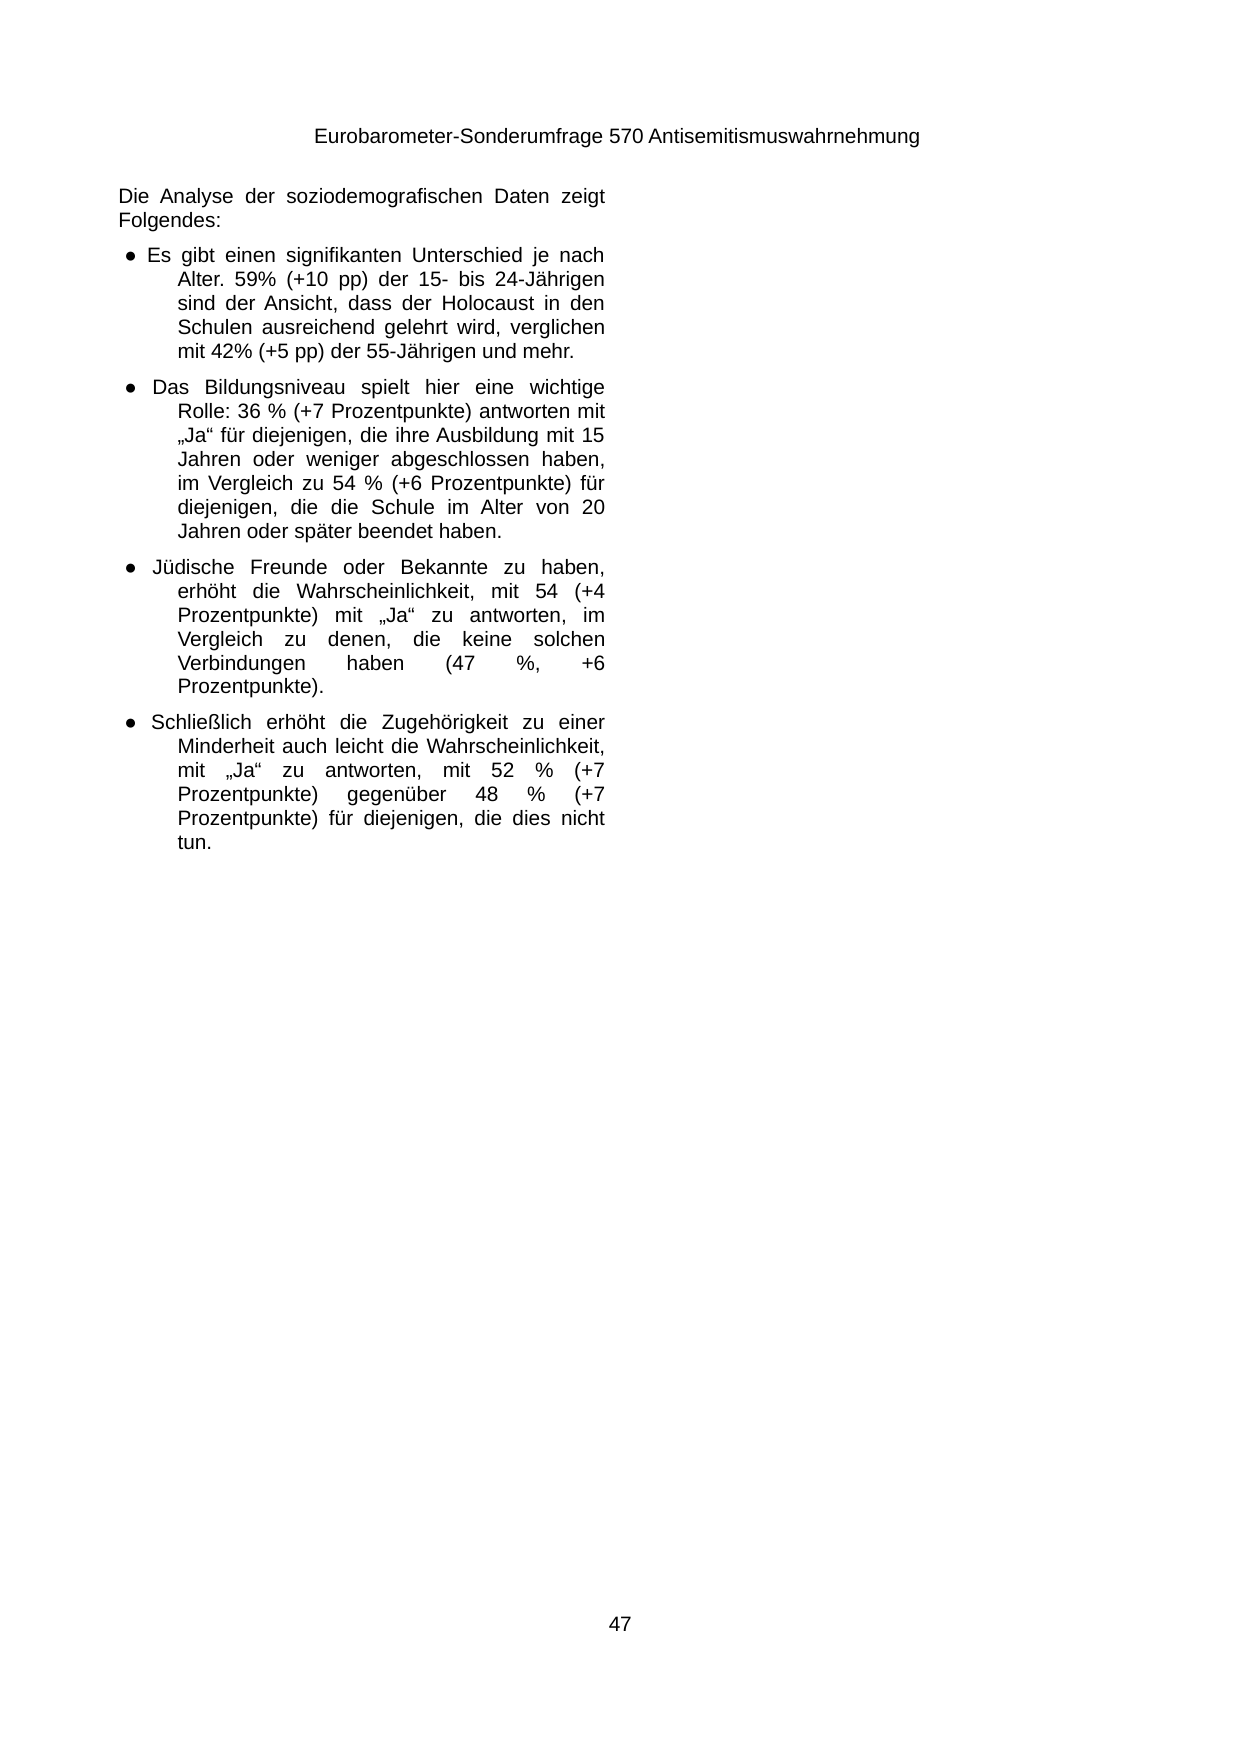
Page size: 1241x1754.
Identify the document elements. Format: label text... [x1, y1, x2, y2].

text ● Das Bildungsniveau spielt hier eine wichtige Rolle: 36 % (+7 Prozentpunkte) antworten mit „Ja“ für diejenigen, die ihre Ausbildung mit 15 Jahren oder weniger abgeschlossen haben, im Vergleich zu 54 % (+6 Prozentpunkte) für diejenigen, die die Schule im Alter von 20 Jahren oder später beendet haben. [124, 375, 605, 543]
text Die Analyse der soziodemografischen Daten zeigt Folgendes: [118, 183, 605, 231]
text ● Schließlich erhöht die Zugehörigkeit zu einer Minderheit auch leicht die Wahrscheinlichkeit, mit „Ja“ zu antworten, mit 52 % (+7 Prozentpunkte) gegenüber 48 % (+7 Prozentpunkte) für diejenigen, die dies nicht tun. [124, 710, 605, 854]
text ● Es gibt einen signifikanten Unterschied je nach Alter. 59% (+10 pp) der 15- bis 24-Jährigen sind der Ansicht, dass der Holocaust in den Schulen ausreichend gelehrt wird, verglichen mit 42% (+5 pp) der 55-Jährigen und mehr. [124, 243, 605, 363]
text ● Jüdische Freunde oder Bekannte zu haben, erhöht die Wahrscheinlichkeit, mit 54 (+4 Prozentpunkte) mit „Ja“ zu antworten, im Vergleich zu denen, die keine solchen Verbindungen haben (47 %, +6 Prozentpunkte). [124, 554, 605, 698]
